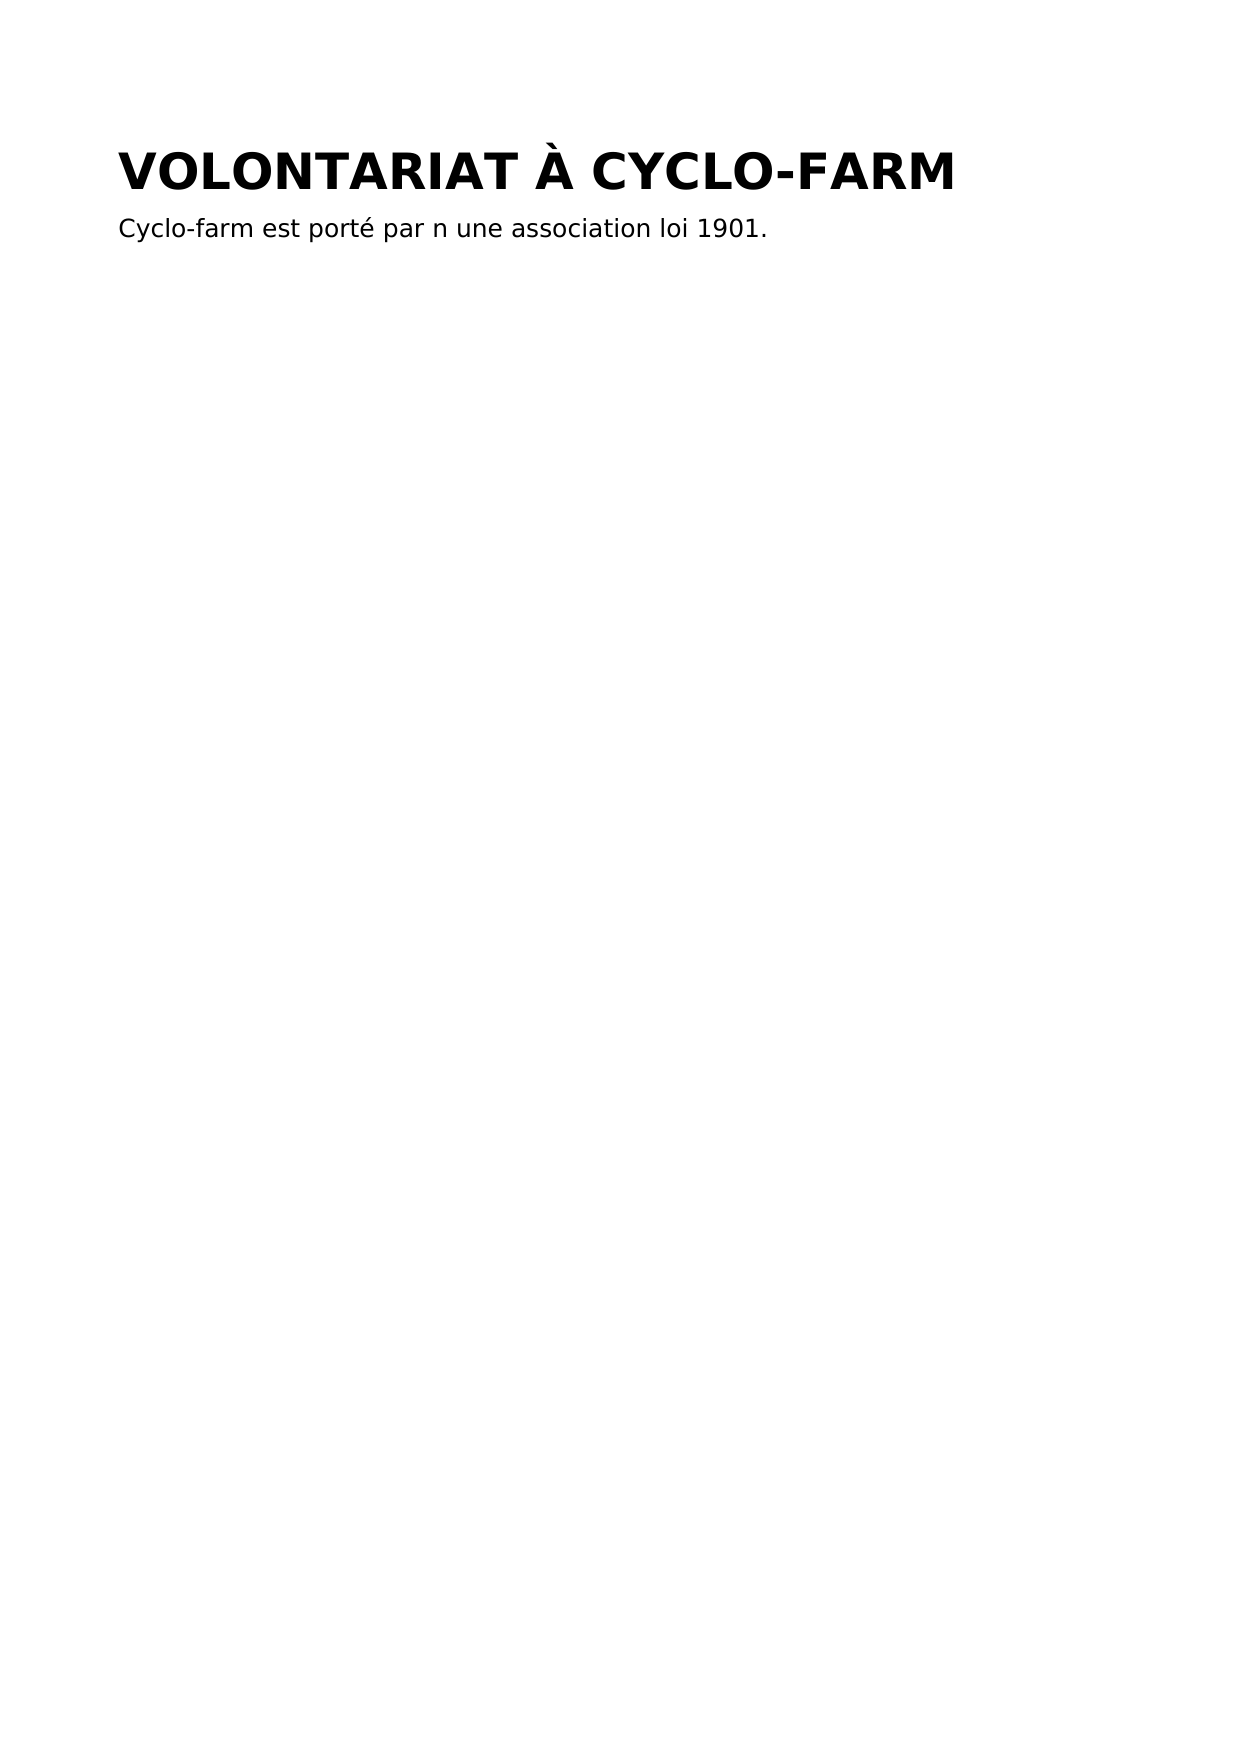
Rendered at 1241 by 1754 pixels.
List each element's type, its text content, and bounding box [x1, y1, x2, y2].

text Cyclo-farm est porté par n une association loi 1901. [118, 214, 1122, 243]
subtitle VOLONTARIAT À CYCLO-FARM [118, 143, 1122, 201]
